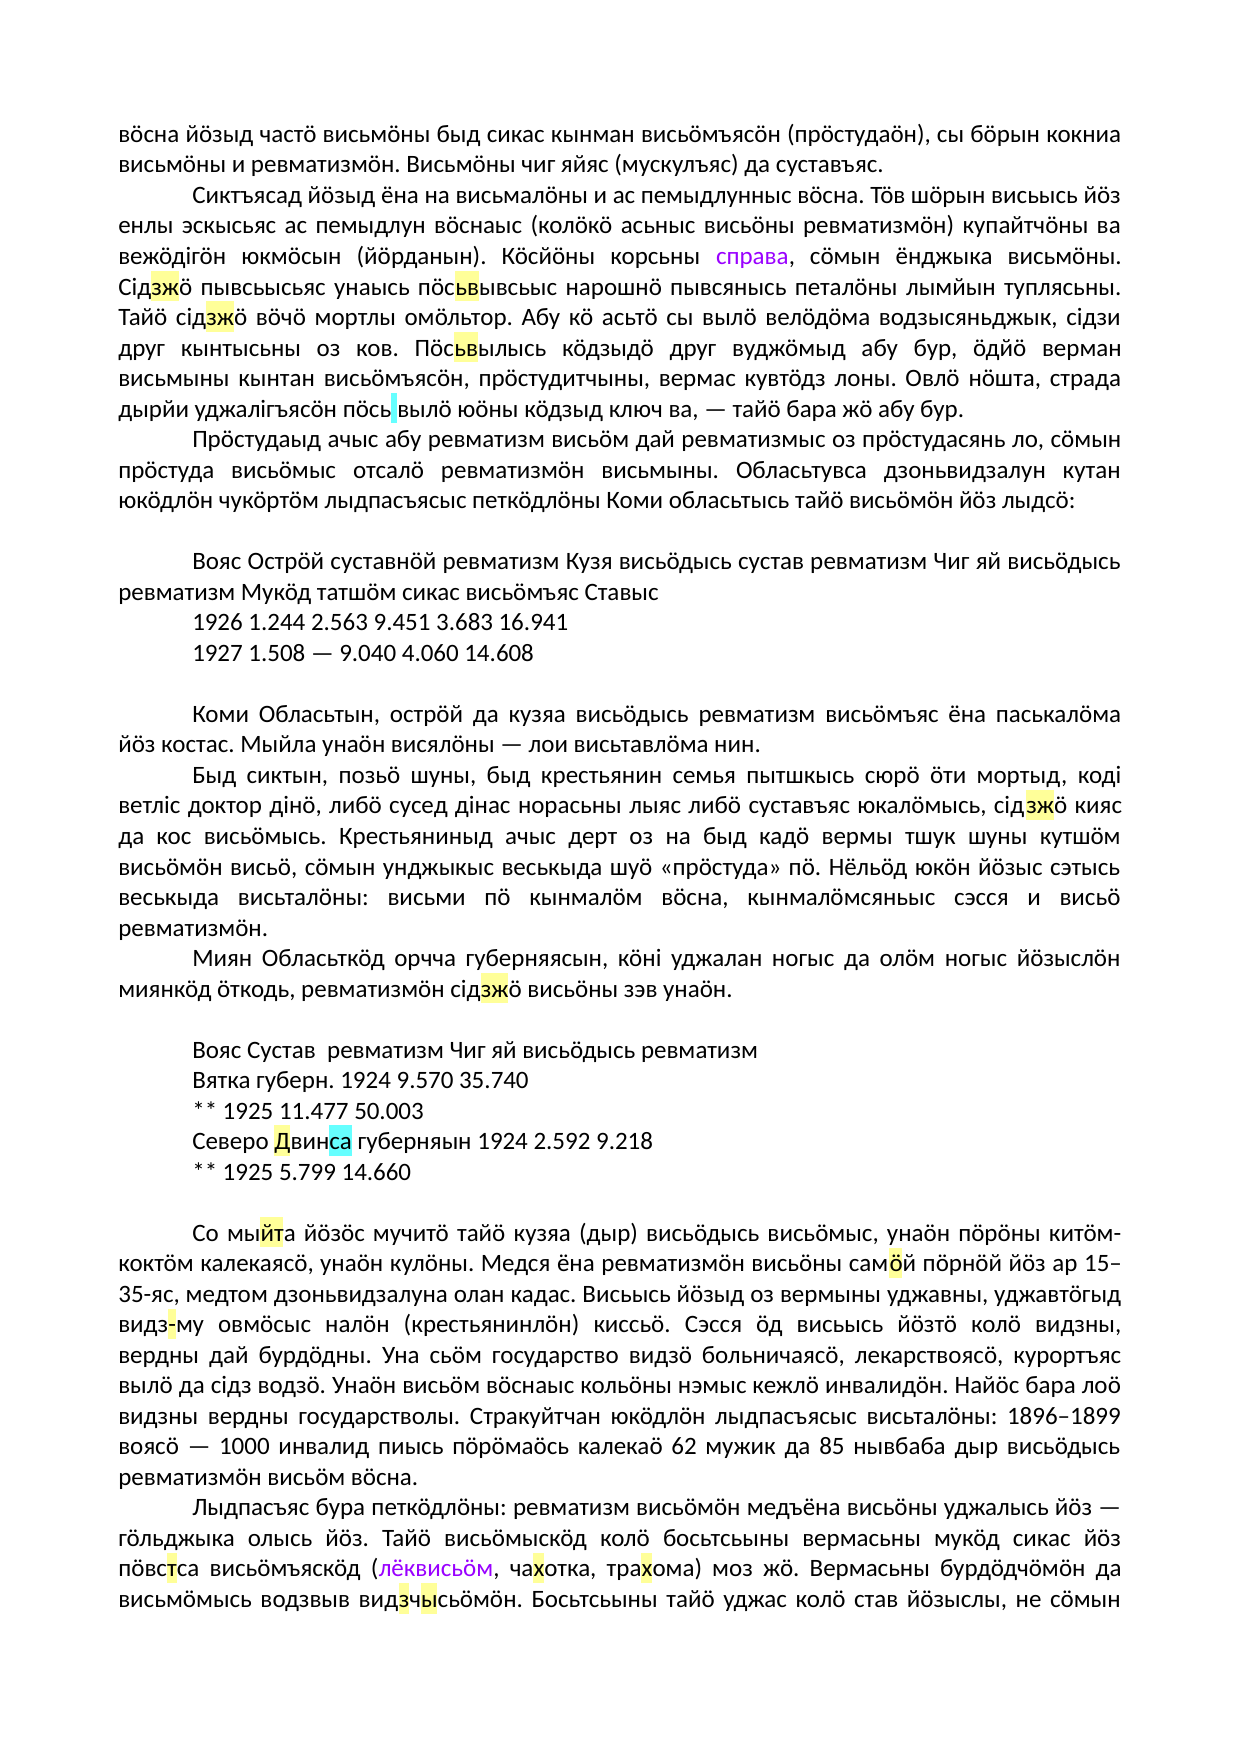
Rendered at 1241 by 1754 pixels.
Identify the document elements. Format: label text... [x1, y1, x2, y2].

text ** 1925 5.799 14.660 [118, 1156, 1122, 1186]
text 1927 1.508 — 9.040 4.060 14.608 [118, 637, 1122, 667]
text 1926 1.244 2.563 9.451 3.683 16.941 [118, 606, 1122, 637]
text Коми Обласьтын, острӧй да кузяа висьӧдысь ревматизм висьӧмъяс ёна паськалӧма йӧз костас. Мыйла унаӧн висялӧны — лои висьтавлӧма нин. [118, 698, 1122, 759]
text Вояс Сустав ревматизм Чиг яй висьӧдысь ревматизм [118, 1034, 1122, 1064]
text Сиктъясад йӧзыд ёна на висьмалӧны и ас пемыдлунныс вӧсна. Тӧв шӧрын висьысь йӧз енлы эскысьяс ас пемыдлун вӧснаыс (колӧкӧ асьныс висьӧны ревматизмӧн) купайтчӧны ва вежӧдігӧн юкмӧсын (йӧрданын). Кӧсйӧны корсьны справа, сӧмын ёнджыка висьмӧны. Сідзжӧ пывсьысьяс унаысь пӧсьвывсьыс нарошнӧ пывсянысь петалӧны лымйын туплясьны. Тайӧ сідзжӧ вӧчӧ мортлы омӧльтор. Абу кӧ асьтӧ сы вылӧ велӧдӧма водзысяньджык, сідзи друг кынтысьны оз ков. Пӧсьвылысь кӧдзыдӧ друг вуджӧмыд абу бур, ӧдйӧ верман висьмыны кынтан висьӧмъясӧн, прӧстудитчыны, вермас кувтӧдз лоны. Овлӧ нӧшта, страда дырйи уджалігъясӧн пӧсь вылӧ юӧны кӧдзыд ключ ва, — тайӧ бара жӧ абу бур. [118, 179, 1122, 423]
text Прӧстудаыд ачыс абу ревматизм висьӧм дай ревматизмыс оз прӧстудасянь ло, сӧмын прӧстуда висьӧмыс отсалӧ ревматизмӧн висьмыны. Обласьтувса дзоньвидзалун кутан юкӧдлӧн чукӧртӧм лыдпасъясыс петкӧдлӧны Коми обласьтысь тайӧ висьӧмӧн йӧз лыдсӧ: [118, 423, 1122, 515]
text Северо Двинса губерняын 1924 2.592 9.218 [118, 1125, 1122, 1156]
text вӧсна йӧзыд частӧ висьмӧны быд сикас кынман висьӧмъясӧн (прӧстудаӧн), сы бӧрын кокниа висьмӧны и ревматизмӧн. Висьмӧны чиг яйяс (мускулъяс) да суставъяс. [118, 118, 1122, 179]
text Вояс Острӧй суставнӧй ревматизм Кузя висьӧдысь сустав ревматизм Чиг яй висьӧдысь ревматизм Мукӧд татшӧм сикас висьӧмъяс Ставыс [118, 545, 1122, 606]
text Миян Обласьткӧд орчча губерняясын, кӧні уджалан ногыс да олӧм ногыс йӧзыслӧн миянкӧд ӧткодь, ревматизмӧн сідзжӧ висьӧны зэв унаӧн. [118, 942, 1122, 1003]
text ** 1925 11.477 50.003 [118, 1095, 1122, 1125]
text Быд сиктын, позьӧ шуны, быд крестьянин семья пытшкысь сюрӧ ӧти мортыд, коді ветліс доктор дінӧ, либӧ сусед дінас норасьны лыяс либӧ суставъяс юкалӧмысь, сідзжӧ кияс да кос висьӧмысь. Крестьяниныд ачыс дерт оз на быд кадӧ вермы тшук шуны кутшӧм висьӧмӧн висьӧ, сӧмын унджыкыс веськыда шуӧ «прӧстуда» пӧ. Нёльӧд юкӧн йӧзыс сэтысь веськыда висьталӧны: висьми пӧ кынмалӧм вӧсна, кынмалӧмсяньыс сэсся и висьӧ ревматизмӧн. [118, 759, 1122, 942]
text Вятка губерн. 1924 9.570 35.740 [118, 1064, 1122, 1095]
text Лыдпасъяс бура петкӧдлӧны: ревматизм висьӧмӧн медъёна висьӧны уджалысь йӧз — гӧльджыка олысь йӧз. Тайӧ висьӧмыскӧд колӧ босьтсьыны вермасьны мукӧд сикас йӧз пӧвстса висьӧмъяскӧд (лёквисьӧм, чахотка, трахома) моз жӧ. Вермасьны бурдӧдчӧмӧн да висьмӧмысь водзвыв видзчысьӧмӧн. Босьтсьыны тайӧ уджас колӧ став йӧзыслы, не сӧмын [118, 1492, 1122, 1614]
text Со мыйта йӧзӧс мучитӧ тайӧ кузяа (дыр) висьӧдысь висьӧмыс, унаӧн пӧрӧны китӧм-коктӧм калекаясӧ, унаӧн кулӧны. Медся ёна ревматизмӧн висьӧны самӧй пӧрнӧй йӧз ар 15–35-яс, медтом дзоньвидзалуна олан кадас. Висьысь йӧзыд оз вермыны уджавны, уджавтӧгыд видз-му овмӧсыс налӧн (крестьянинлӧн) киссьӧ. Сэсся ӧд висьысь йӧзтӧ колӧ видзны, вердны дай бурдӧдны. Уна сьӧм государство видзӧ больничаясӧ, лекарствоясӧ, курортъяс вылӧ да сідз водзӧ. Унаӧн висьӧм вӧснаыс кольӧны нэмыс кежлӧ инвалидӧн. Найӧс бара лоӧ видзны вердны государстволы. Стракуйтчан юкӧдлӧн лыдпасъясыс висьталӧны: 1896–1899 воясӧ — 1000 инвалид пиысь пӧрӧмаӧсь калекаӧ 62 мужик да 85 нывбаба дыр висьӧдысь ревматизмӧн висьӧм вӧсна. [118, 1217, 1122, 1492]
